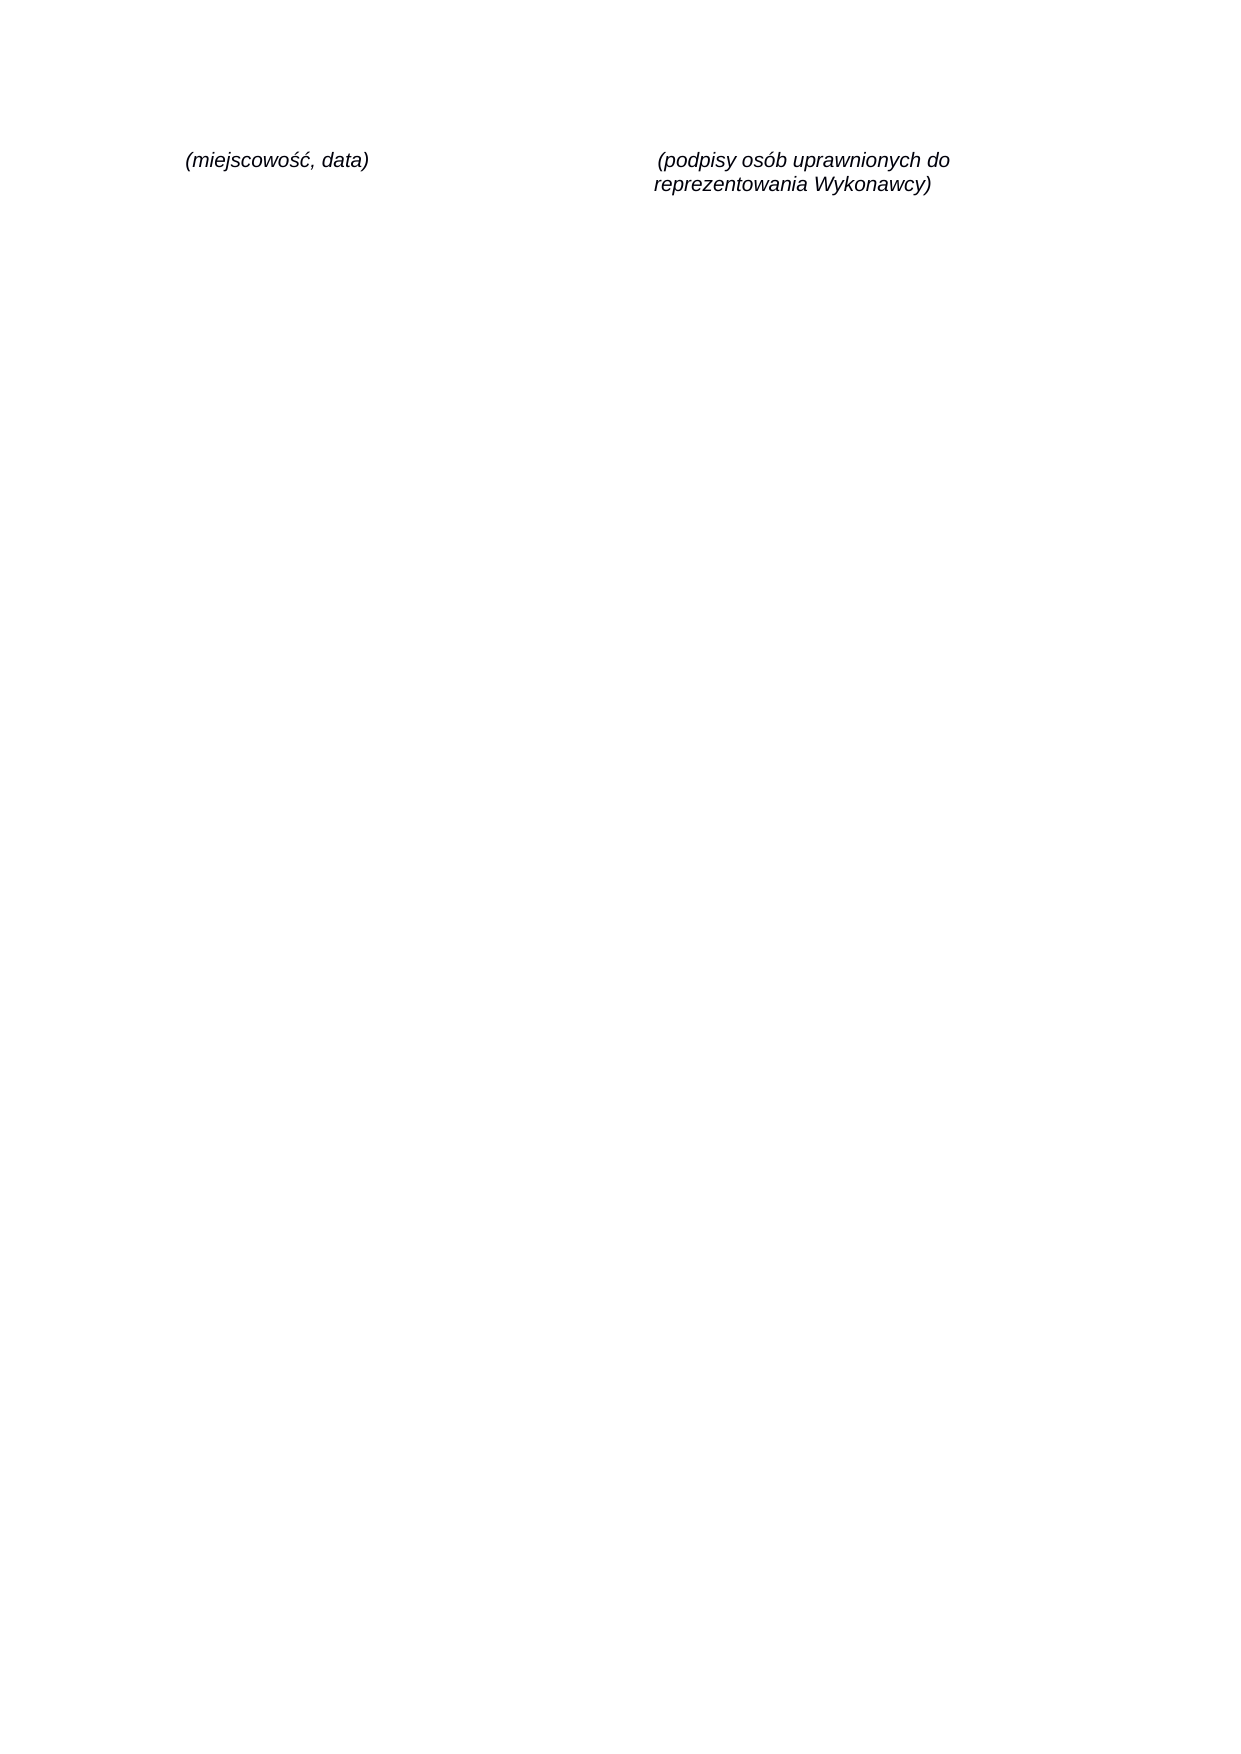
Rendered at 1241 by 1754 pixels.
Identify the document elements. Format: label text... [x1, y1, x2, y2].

text (miejscowość, data) (podpisy osób uprawnionych do reprezentowania Wykonawcy) [185, 148, 1093, 196]
